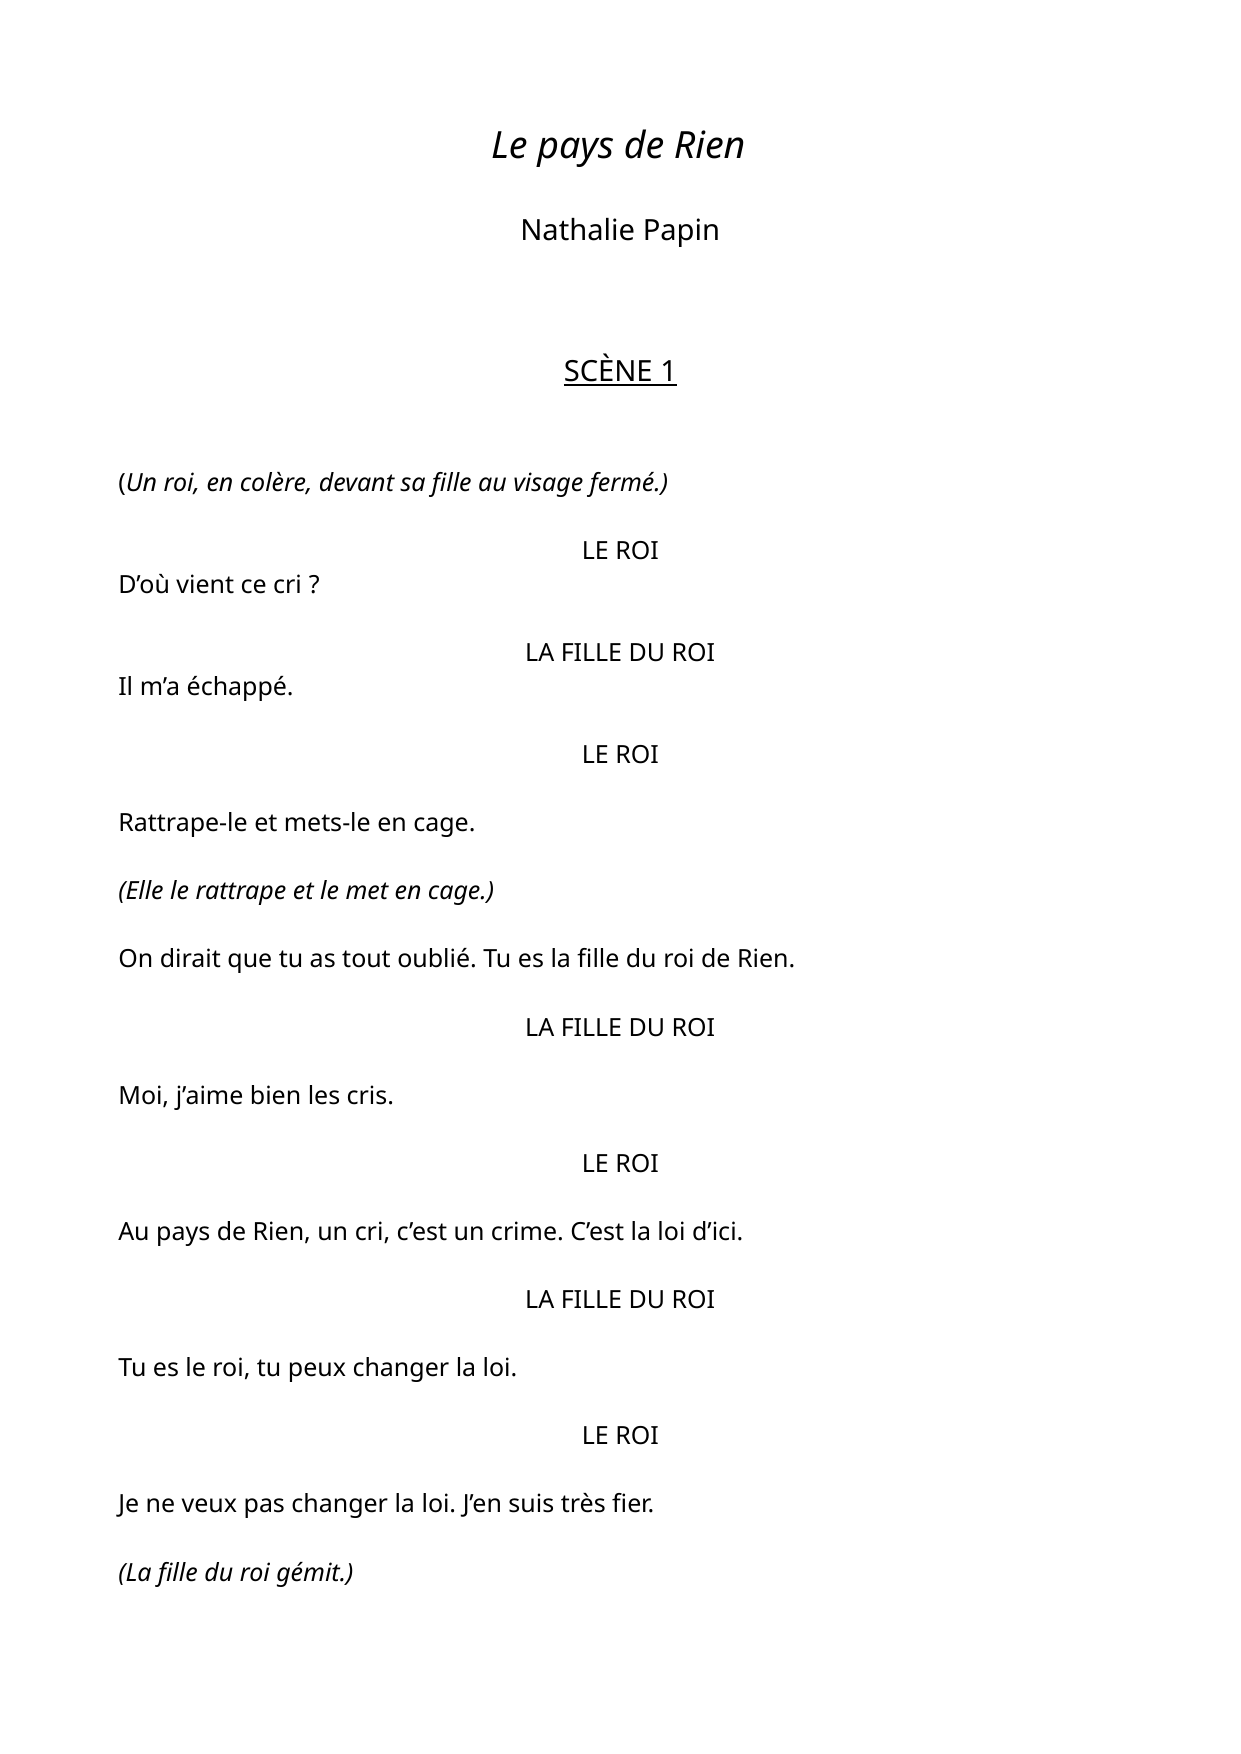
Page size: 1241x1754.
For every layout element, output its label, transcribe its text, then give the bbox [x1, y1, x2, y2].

text Au pays de Rien, un cri, c’est un crime. C’est la loi d’ici. [118, 1213, 1122, 1248]
text LE ROI [118, 532, 1122, 566]
text Il m’a échappé. [118, 668, 1122, 703]
text Je ne veux pas changer la loi. J’en suis très fier. [118, 1486, 1122, 1520]
text Rattrape-le et mets-le en cage. [118, 805, 1122, 839]
text LA FILLE DU ROI [118, 634, 1122, 668]
text SCÈNE 1 [118, 351, 1122, 390]
text D’où vient ce cri ? [118, 566, 1122, 600]
text On dirait que tu as tout oublié. Tu es la fille du roi de Rien. [118, 941, 1122, 975]
text Tu es le roi, tu peux changer la loi. [118, 1350, 1122, 1384]
text LE ROI [118, 1418, 1122, 1452]
text (La fille du roi gémit.) [118, 1554, 1122, 1588]
text Nathalie Papin [118, 209, 1122, 248]
text LE ROI [118, 1145, 1122, 1179]
text (Un roi, en colère, devant sa fille au visage fermé.) [118, 464, 1122, 498]
text LE ROI [118, 737, 1122, 771]
text Moi, j’aime bien les cris. [118, 1077, 1122, 1111]
text Le pays de Rien [118, 118, 1122, 169]
text LA FILLE DU ROI [118, 1282, 1122, 1316]
text (Elle le rattrape et le met en cage.) [118, 873, 1122, 907]
text LA FILLE DU ROI [118, 1009, 1122, 1043]
